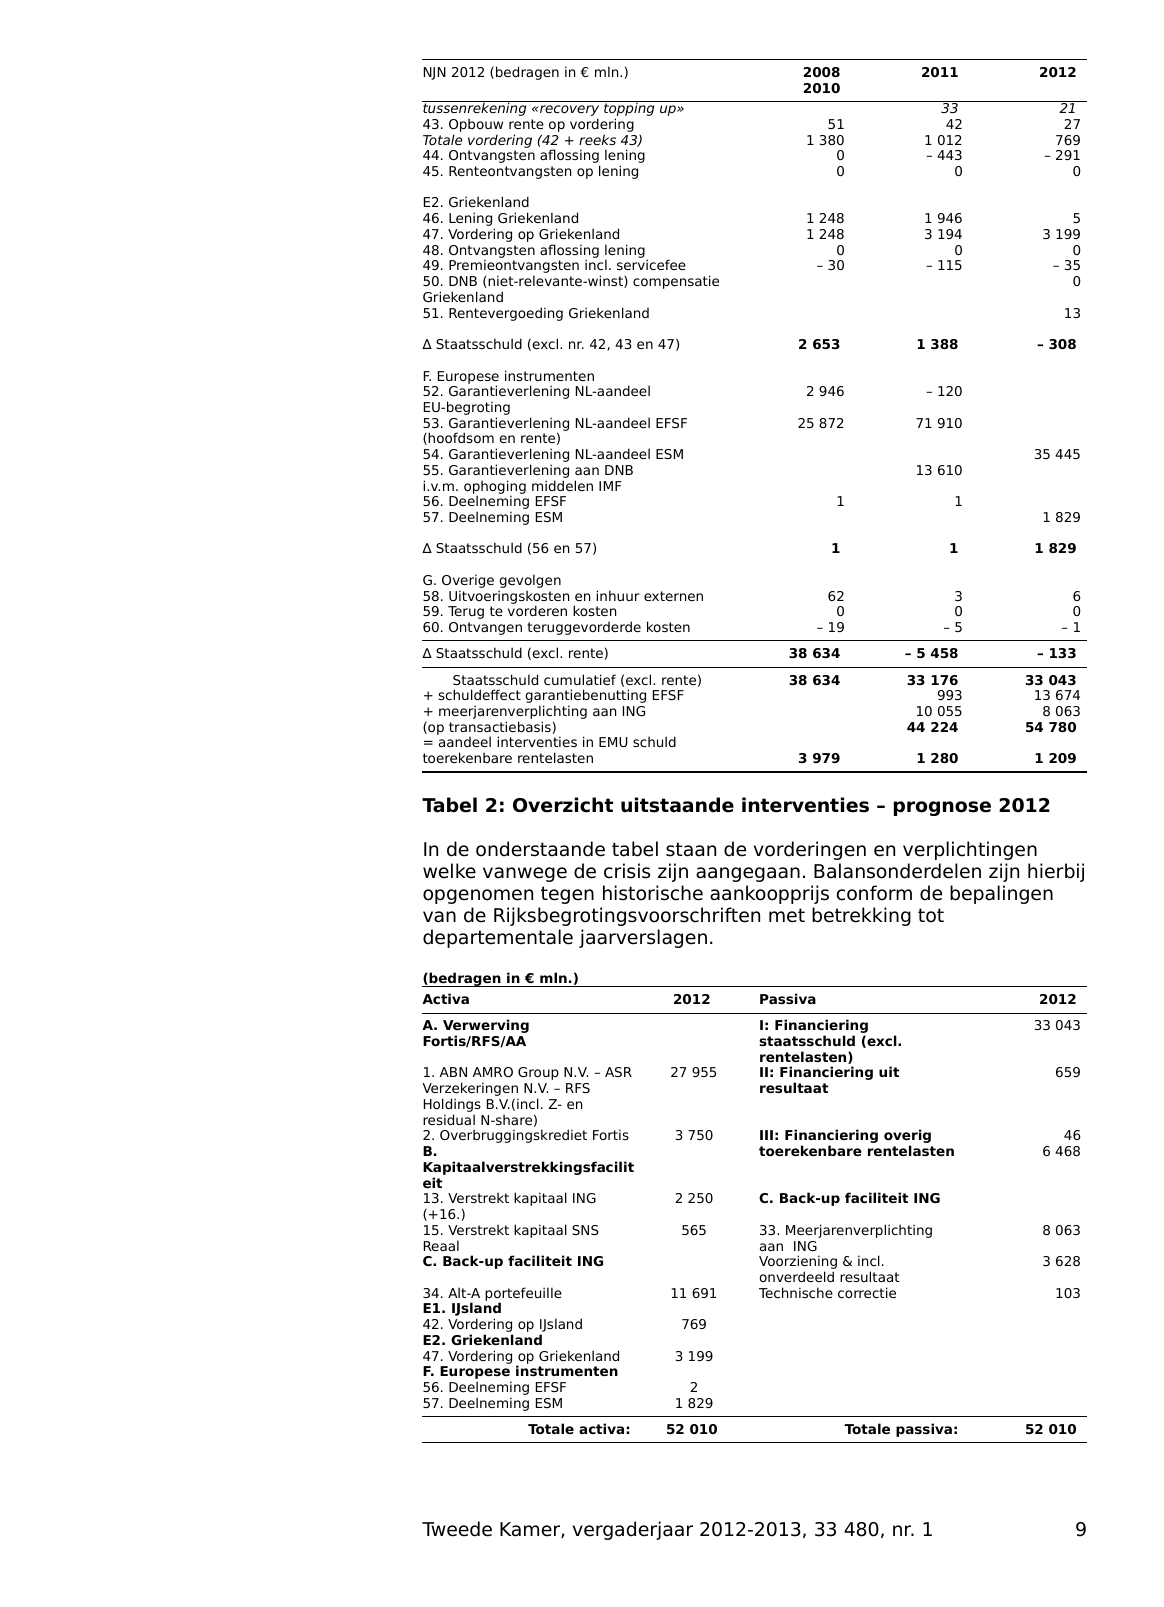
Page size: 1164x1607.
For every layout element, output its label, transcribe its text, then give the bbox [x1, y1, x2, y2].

table_cell 0 [969, 604, 1087, 620]
table_cell [850, 368, 968, 384]
table_cell 42 [850, 117, 968, 132]
table_cell 1 248 [732, 227, 850, 242]
table_cell toerekenbare rentelasten [422, 751, 732, 771]
table_cell [969, 1333, 1087, 1348]
table_cell 2 [635, 1380, 753, 1396]
table_cell F. Europese instrumenten [422, 1364, 635, 1380]
table_cell ∆ Staatsschuld (excl. nr. 42, 43 en 47) [422, 337, 732, 353]
table_cell [635, 1364, 753, 1380]
table_cell F. Europese instrumenten [422, 368, 732, 384]
table_cell E2. Griekenland [422, 1333, 635, 1348]
table_cell Voorziening & incl. onverdeeld resultaat [753, 1254, 968, 1286]
table_cell 1 [850, 541, 968, 557]
table_cell [635, 1144, 753, 1191]
table_cell II: Financiering uit resultaat [753, 1065, 968, 1128]
table_cell [732, 573, 850, 588]
table_cell 50. DNB (niet-relevante-winst) compensatie Griekenland [422, 274, 732, 305]
table_cell [422, 353, 732, 368]
table_cell 56. Deelneming EFSF [422, 494, 732, 510]
table_cell [850, 557, 968, 573]
table_cell 25 872 [732, 416, 850, 447]
table_cell 3 750 [635, 1128, 753, 1144]
text In de onderstaande tabel staan de vorderingen en verplichtingen welke vanwege de crisis zijn aangegaan. Balansonderdelen zijn hierbij opgenomen tegen historische aankoopprijs conform de bepalingen van de Rijksbegrotingsvoorschriften met betrekking tot departementale jaarverslagen. [422, 839, 1087, 949]
table_cell 27 [969, 117, 1087, 132]
table_cell [732, 180, 850, 195]
table_cell – 5 458 [850, 641, 968, 667]
table_cell [850, 180, 968, 195]
table_cell 0 [969, 243, 1087, 258]
table_cell [969, 180, 1087, 195]
table_cell 62 [732, 589, 850, 604]
table_cell 1 248 [732, 211, 850, 227]
table_cell 58. Uitvoeringskosten en inhuur externen [422, 589, 732, 604]
table_cell 33. Meerjarenverplichting aan ING [753, 1223, 968, 1254]
table_cell [422, 526, 732, 541]
table_cell 71 910 [850, 416, 968, 447]
table_header (bedragen in € mln.) [422, 971, 1087, 986]
table_cell 44. Ontvangsten aflossing lening [422, 148, 732, 164]
table_cell ∆ Staatsschuld (excl. rente) [422, 641, 732, 667]
table_cell 2012 [635, 987, 753, 1012]
table_cell 993 10 055 44 224 [850, 688, 968, 751]
table_cell 3 979 [732, 751, 850, 771]
table_cell toerekenbare rentelasten [753, 1144, 968, 1191]
table_cell 0 [969, 164, 1087, 179]
table_cell [969, 494, 1087, 510]
table_cell 45. Renteontvangsten op lening [422, 164, 732, 179]
table_cell 1 380 [732, 133, 850, 148]
table_cell 2 653 [732, 337, 850, 353]
table_cell 33 176 [850, 668, 968, 688]
table_cell – 19 [732, 620, 850, 640]
table_cell 60. Ontvangen teruggevorderde kosten [422, 620, 732, 640]
table_cell 1 946 [850, 211, 968, 227]
table_cell [969, 1349, 1087, 1364]
table_cell 53. Garantieverlening NL-aandeel EFSF (hoofdsom en rente) [422, 416, 732, 447]
table_cell 57. Deelneming ESM [422, 1396, 635, 1416]
table_cell [732, 526, 850, 541]
table_cell Activa [422, 987, 635, 1012]
table_cell 0 [969, 274, 1087, 305]
table_cell [850, 526, 968, 541]
table_cell 38 634 [732, 641, 850, 667]
table_cell [422, 557, 732, 573]
table_cell III: Financiering overig [753, 1128, 968, 1144]
table_cell [969, 368, 1087, 384]
table_cell 54. Garantieverlening NL-aandeel ESM [422, 447, 732, 463]
table_cell 0 [850, 164, 968, 179]
table_cell 6 [969, 589, 1087, 604]
table_cell [969, 1191, 1087, 1223]
table_cell – 308 [969, 337, 1087, 353]
table_cell [422, 180, 732, 195]
table_cell 27 955 [635, 1065, 753, 1128]
table_cell [732, 463, 850, 494]
table_cell [732, 510, 850, 526]
table_cell [753, 1364, 968, 1380]
table_cell Totale vordering (42 + reeks 43) [422, 133, 732, 148]
table_cell [753, 1301, 968, 1317]
table_cell 13. Verstrekt kapitaal ING (+16.) [422, 1191, 635, 1223]
table_cell [753, 1333, 968, 1348]
table_cell 11 691 [635, 1286, 753, 1301]
table_cell [969, 557, 1087, 573]
table_cell 46 [969, 1128, 1087, 1144]
table_cell [732, 274, 850, 305]
table_cell [732, 102, 850, 117]
table_cell – 443 [850, 148, 968, 164]
table_cell 1 829 [969, 541, 1087, 557]
table_cell 3 199 [635, 1349, 753, 1364]
table_cell 55. Garantieverlening aan DNB i.v.m. ophoging middelen IMF [422, 463, 732, 494]
table_cell 35 445 [969, 447, 1087, 463]
table_cell 1 [850, 494, 968, 510]
table_cell [969, 321, 1087, 337]
table_cell 769 [969, 133, 1087, 148]
table_cell 1 829 [635, 1396, 753, 1416]
table_cell [732, 305, 850, 321]
table_header 2008 2010 [732, 60, 850, 101]
table_cell 3 628 [969, 1254, 1087, 1286]
table_cell A. Verwerving Fortis/RFS/AA [422, 1014, 635, 1065]
table_cell C. Back-up faciliteit ING [422, 1254, 635, 1286]
table_cell 13 [969, 305, 1087, 321]
table_cell [732, 353, 850, 368]
table_cell – 133 [969, 641, 1087, 667]
table_cell – 35 [969, 258, 1087, 274]
table_cell [732, 688, 850, 751]
table_cell 42. Vordering op IJsland [422, 1317, 635, 1333]
table_cell 565 [635, 1223, 753, 1254]
table_cell [635, 1301, 753, 1317]
table_cell [635, 1254, 753, 1286]
table_cell 13 610 [850, 463, 968, 494]
table_cell 5 [969, 211, 1087, 227]
table_cell 1 829 [969, 510, 1087, 526]
table_cell 21 [969, 102, 1087, 117]
table_header NJN 2012 (bedragen in € mln.) [422, 60, 732, 101]
table_cell ∆ Staatsschuld (56 en 57) [422, 541, 732, 557]
table_cell [732, 321, 850, 337]
table_cell 49. Premieontvangsten incl. servicefee [422, 258, 732, 274]
table_cell [422, 321, 732, 337]
table_header 2012 [969, 60, 1087, 101]
table_cell 1 280 [850, 751, 968, 771]
table_cell [850, 573, 968, 588]
table_cell 43. Opbouw rente op vordering [422, 117, 732, 132]
table_cell 56. Deelneming EFSF [422, 1380, 635, 1396]
table_cell 2 946 [732, 384, 850, 416]
table_cell Technische correctie [753, 1286, 968, 1301]
table_cell 52 010 [969, 1417, 1087, 1442]
table_cell [753, 1349, 968, 1364]
table_cell 1 [732, 541, 850, 557]
table_cell 3 194 [850, 227, 968, 242]
table_cell Totale passiva: [753, 1417, 968, 1442]
table_cell [969, 416, 1087, 447]
table_cell 15. Verstrekt kapitaal SNS Reaal [422, 1223, 635, 1254]
table_cell – 115 [850, 258, 968, 274]
table_cell [732, 447, 850, 463]
table_cell 3 199 [969, 227, 1087, 242]
table_cell [753, 1317, 968, 1333]
table_cell 0 [732, 604, 850, 620]
table_cell [753, 1396, 968, 1416]
table_cell 57. Deelneming ESM [422, 510, 732, 526]
table_cell [850, 510, 968, 526]
table_cell 1. ABN AMRO Group N.V. – ASR Verzekeringen N.V. – RFS Holdings B.V.(incl. Z- en residual N-share) [422, 1065, 635, 1128]
table_cell – 5 [850, 620, 968, 640]
table_cell 33 043 [969, 668, 1087, 688]
table_cell 1 388 [850, 337, 968, 353]
table_cell 0 [850, 243, 968, 258]
table_cell [969, 1317, 1087, 1333]
table_cell [969, 1380, 1087, 1396]
table_cell B. Kapitaalverstrekkingsfaciliteit [422, 1144, 635, 1191]
table_cell 2 250 [635, 1191, 753, 1223]
table_cell 1 012 [850, 133, 968, 148]
table_cell 1 [732, 494, 850, 510]
table_cell Passiva [753, 987, 968, 1012]
subtitle Tabel 2: Overzicht uitstaande interventies – prognose 2012 [422, 794, 1087, 817]
table_cell I: Financiering staatsschuld (excl. rentelasten) [753, 1014, 968, 1065]
table_cell 47. Vordering op Griekenland [422, 1349, 635, 1364]
table_cell 769 [635, 1317, 753, 1333]
table_cell 52 010 [635, 1417, 753, 1442]
table_cell [635, 1333, 753, 1348]
table_cell 47. Vordering op Griekenland [422, 227, 732, 242]
table_cell [850, 195, 968, 211]
table_cell 0 [732, 243, 850, 258]
table_cell E1. IJsland [422, 1301, 635, 1317]
table_cell 48. Ontvangsten aflossing lening [422, 243, 732, 258]
table_cell E2. Griekenland [422, 195, 732, 211]
table_cell [850, 321, 968, 337]
table_cell 52. Garantieverlening NL-aandeel EU-begroting [422, 384, 732, 416]
table_cell 0 [732, 164, 850, 179]
table_cell 33 [850, 102, 968, 117]
table_cell 1 209 [969, 751, 1087, 771]
table_cell [969, 1396, 1087, 1416]
table_cell – 291 [969, 148, 1087, 164]
table_cell [969, 1364, 1087, 1380]
table_cell [850, 305, 968, 321]
table_cell – 30 [732, 258, 850, 274]
table_cell 0 [732, 148, 850, 164]
table_cell 34. Alt-A portefeuille [422, 1286, 635, 1301]
table_cell Staatsschuld cumulatief (excl. rente) [422, 668, 732, 688]
table_cell [850, 447, 968, 463]
table_cell 38 634 [732, 668, 850, 688]
table_cell 6 468 [969, 1144, 1087, 1191]
table_cell 33 043 [969, 1014, 1087, 1065]
table_cell 0 [850, 604, 968, 620]
table_cell 3 [850, 589, 968, 604]
table_cell G. Overige gevolgen [422, 573, 732, 588]
table_cell [969, 573, 1087, 588]
table_cell + schuldeffect garantiebenutting EFSF + meerjarenverplichting aan ING (op transactiebasis) = aandeel interventies in EMU schuld [422, 688, 732, 751]
table_cell Totale activa: [422, 1417, 635, 1442]
table_cell [969, 353, 1087, 368]
table_header 2011 [850, 60, 968, 101]
table_cell tussenrekening «recovery topping up» [422, 102, 732, 117]
table_cell [969, 526, 1087, 541]
table_cell [969, 463, 1087, 494]
table_cell [850, 274, 968, 305]
table_cell 46. Lening Griekenland [422, 211, 732, 227]
table_cell 2012 [969, 987, 1087, 1012]
table_cell 13 674 8 063 54 780 [969, 688, 1087, 751]
table_cell – 120 [850, 384, 968, 416]
table_cell 103 [969, 1286, 1087, 1301]
table_cell 2. Overbruggingskrediet Fortis [422, 1128, 635, 1144]
table_cell [732, 368, 850, 384]
table_cell [753, 1380, 968, 1396]
table_cell [732, 557, 850, 573]
table_cell [969, 384, 1087, 416]
table_cell C. Back-up faciliteit ING [753, 1191, 968, 1223]
table_cell [969, 195, 1087, 211]
table_cell – 1 [969, 620, 1087, 640]
table_cell [850, 353, 968, 368]
table_cell 659 [969, 1065, 1087, 1128]
table_cell [635, 1014, 753, 1065]
table_cell 8 063 [969, 1223, 1087, 1254]
table_cell [732, 195, 850, 211]
table_cell [969, 1301, 1087, 1317]
table_cell 51. Rentevergoeding Griekenland [422, 305, 732, 321]
table_cell 51 [732, 117, 850, 132]
table_cell 59. Terug te vorderen kosten [422, 604, 732, 620]
